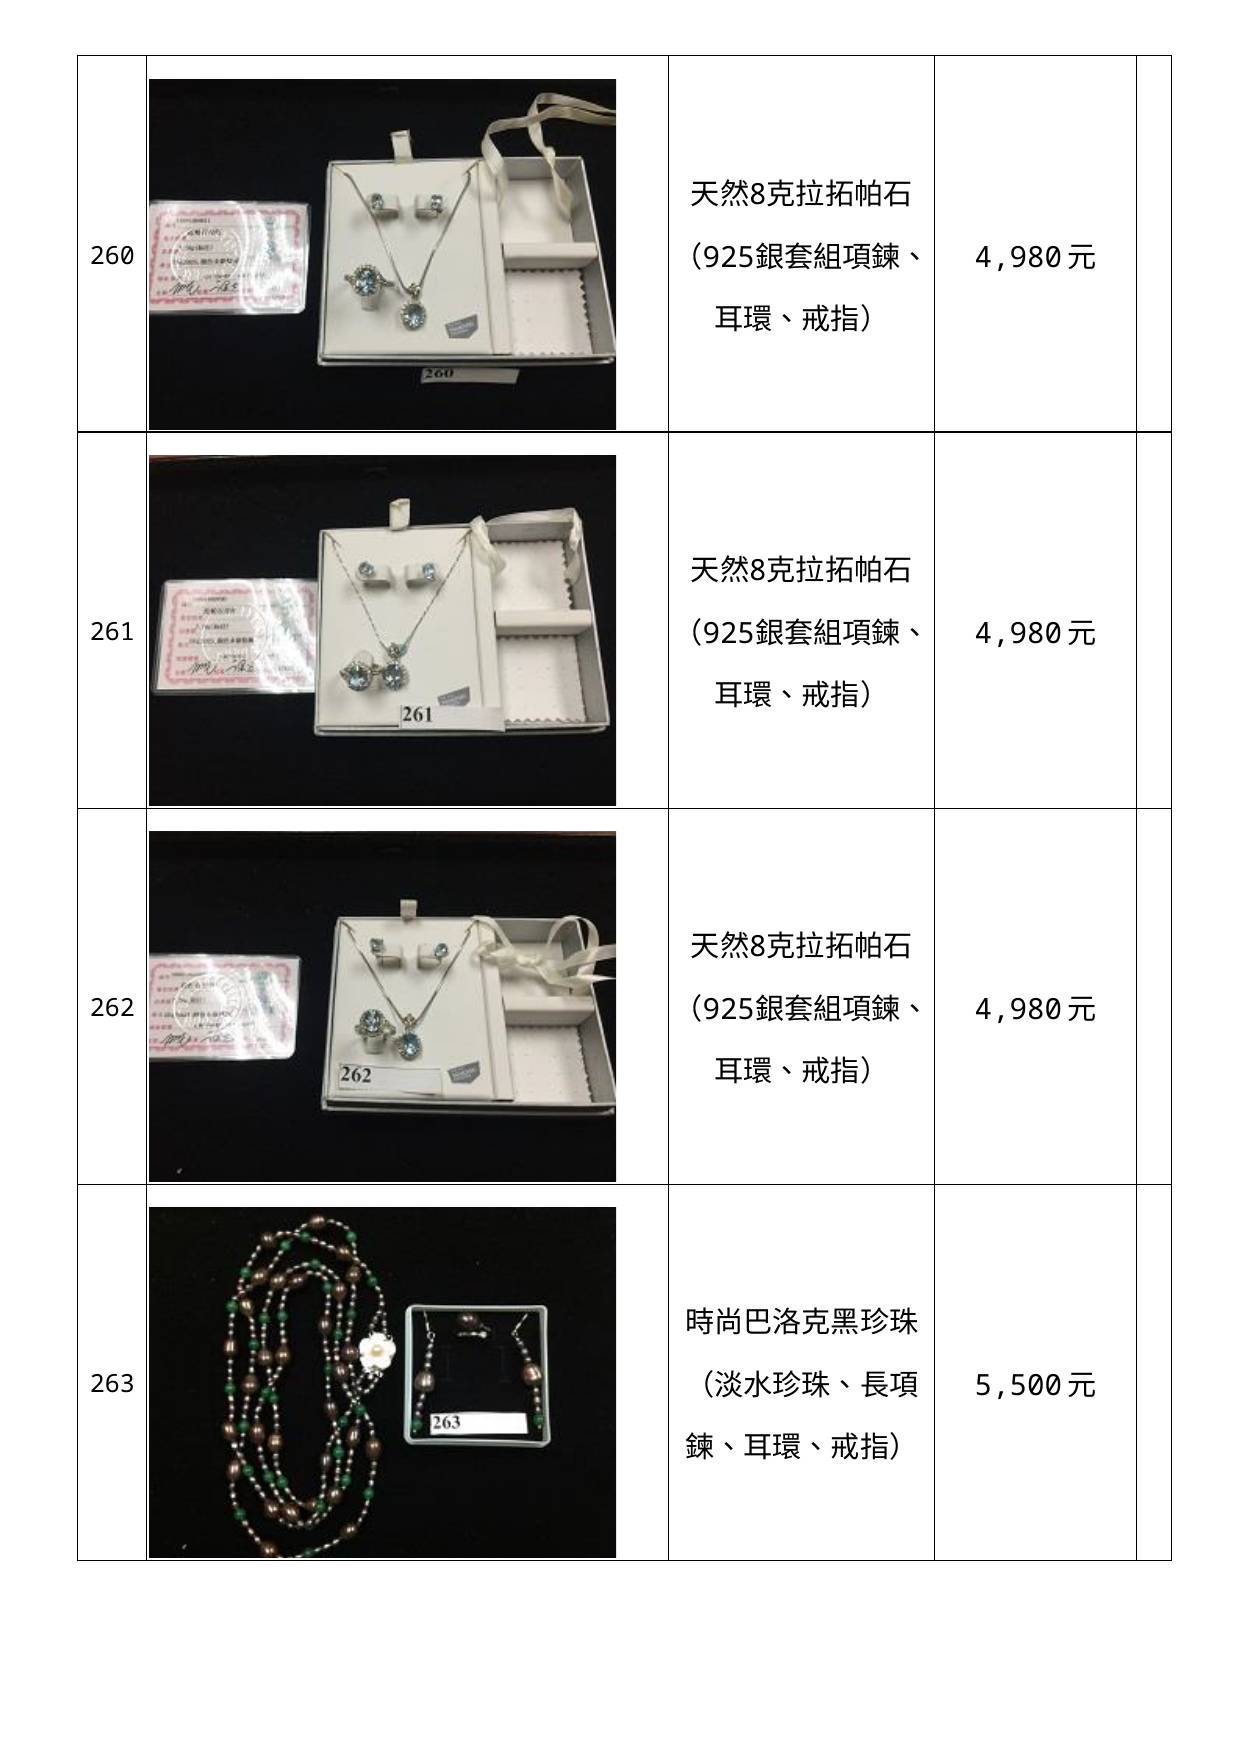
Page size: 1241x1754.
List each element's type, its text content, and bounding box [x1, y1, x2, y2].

table_cell [1137, 433, 1171, 807]
table_cell 263 [78, 1185, 146, 1559]
table_cell 4,980元 [935, 809, 1136, 1183]
table_cell [147, 809, 668, 1183]
table_cell [147, 433, 668, 807]
table_cell 天然8克拉拓帕石（925銀套組項鍊、耳環、戒指） [669, 809, 934, 1183]
table_cell 260 [78, 56, 146, 431]
table_cell 4,980元 [935, 56, 1136, 431]
table_cell 5,500元 [935, 1185, 1136, 1559]
table_cell 4,980元 [935, 433, 1136, 807]
table_cell 天然8克拉拓帕石（925銀套組項鍊、耳環、戒指） [669, 433, 934, 807]
table_cell [1137, 56, 1171, 431]
table_cell [1137, 1185, 1171, 1559]
table_cell 天然8克拉拓帕石（925銀套組項鍊、耳環、戒指） [669, 56, 934, 431]
table_cell 時尚巴洛克黑珍珠（淡水珍珠、長項鍊、耳環、戒指） [669, 1185, 934, 1559]
table_cell 261 [78, 433, 146, 807]
table_cell [1137, 809, 1171, 1183]
table_cell [147, 56, 668, 431]
table_cell 262 [78, 809, 146, 1183]
table_cell [147, 1185, 668, 1559]
